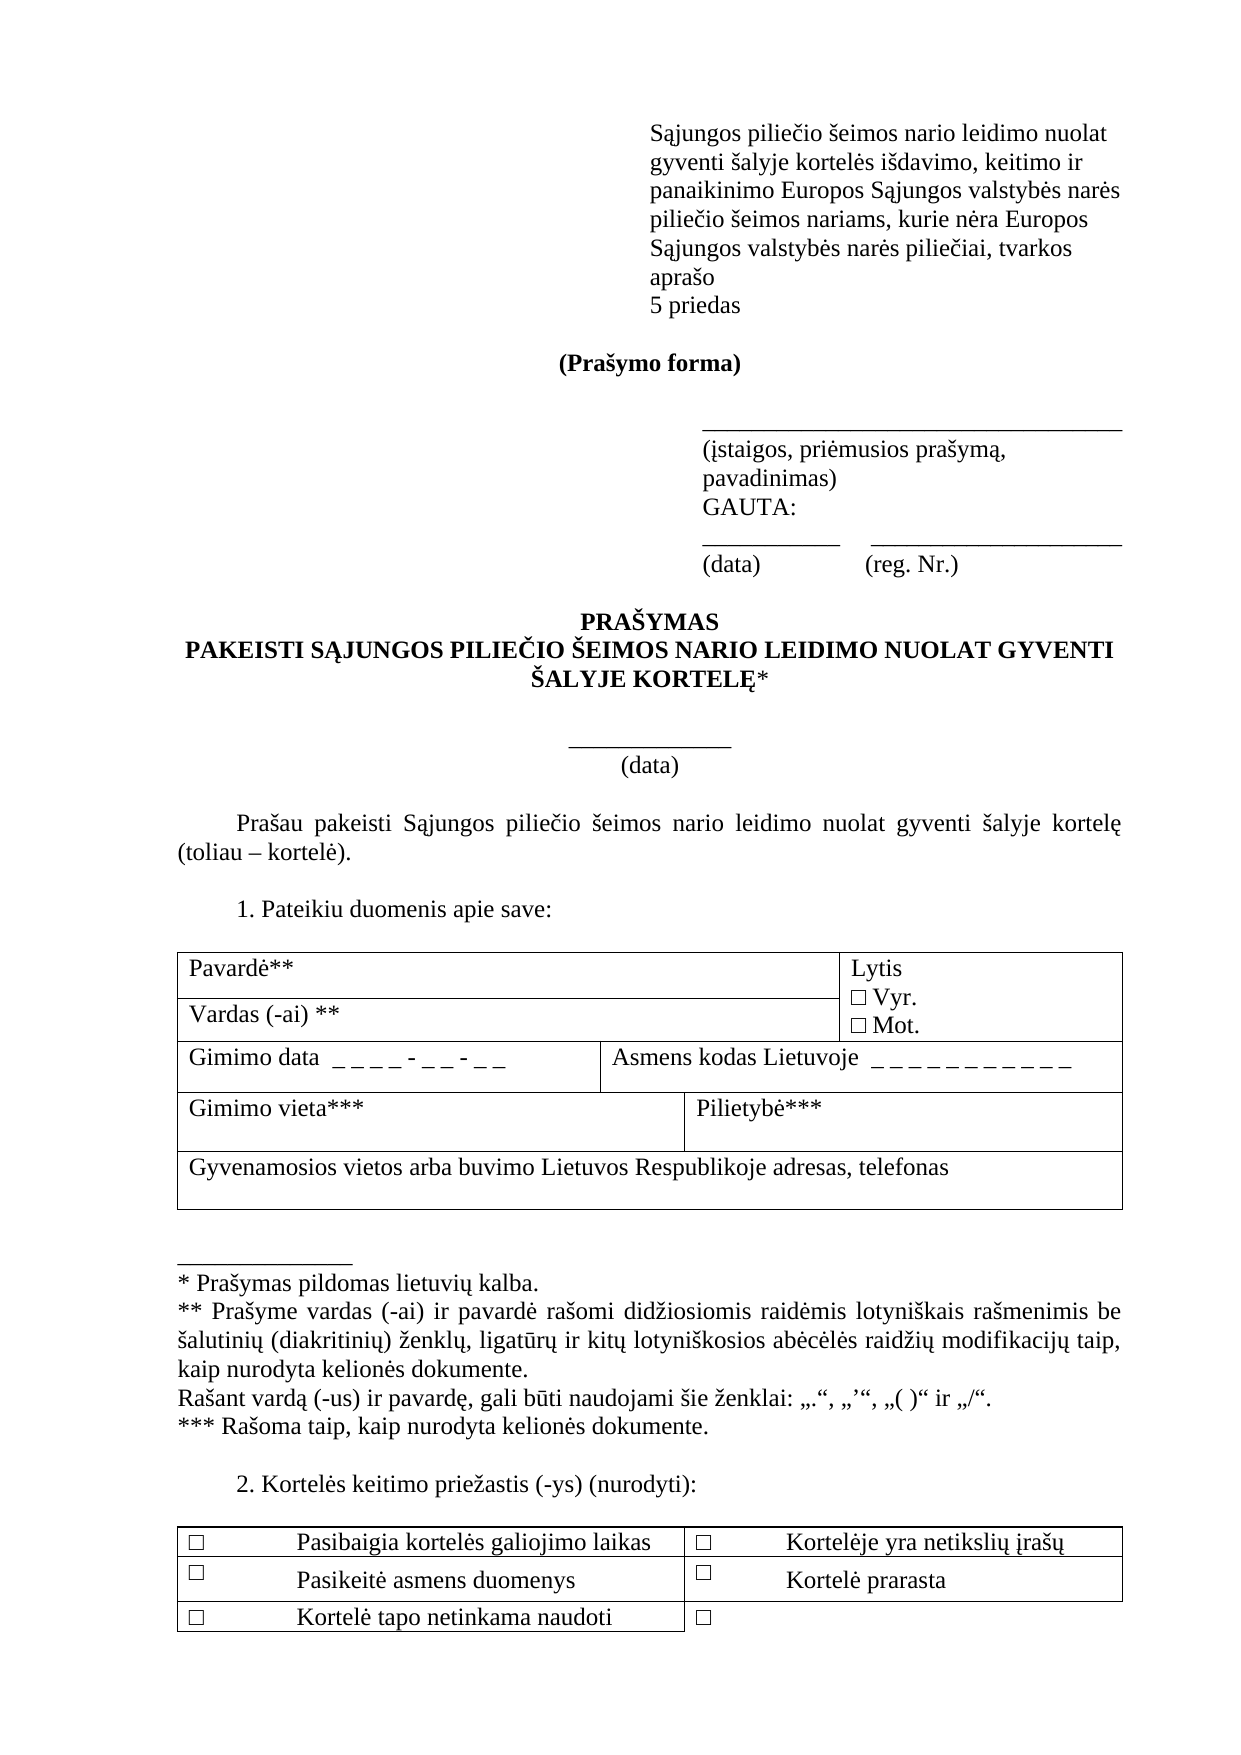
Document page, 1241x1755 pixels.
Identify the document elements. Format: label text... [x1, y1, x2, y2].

text 2. Kortelės keitimo priežastis (-ys) (nurodyti): [177, 1469, 1122, 1498]
text ** Prašyme vardas (-ai) ir pavardė rašomi didžiosiomis raidėmis lotyniškais rašmenimis be šalutinių (diakritinių) ženklų, ligatūrų ir kitų lotyniškosios abėcėlės raidžių modifikacijų taip, kaip nurodyta kelionės dokumente. [177, 1296, 1122, 1383]
table_header Pasibaigia kortelės galiojimo laikas [285, 1528, 684, 1556]
table_cell □[] [685, 1602, 774, 1631]
text 5 priedas [649, 291, 1122, 319]
table_cell Vardas (-ai) ** [178, 999, 839, 1041]
table_cell Gimimo vieta*** [178, 1093, 684, 1151]
table_cell □[] [178, 1602, 285, 1631]
text (data) [177, 751, 1122, 779]
table_header Kortelėje yra netikslių įrašų [775, 1528, 1122, 1556]
table_cell Gimimo data _ _ _ _ - _ _ - _ _ [178, 1042, 600, 1092]
text 1. Pateikiu duomenis apie save: [177, 894, 1122, 923]
table_cell □[] [685, 1557, 774, 1601]
text _____________ [177, 722, 1122, 751]
text Sąjungos piliečio šeimos nario leidimo nuolat gyventi šalyje kortelės išdavimo, keitimo ir panaikinimo Europos Sąjungos valstybės narės piliečio šeimos nariams, kurie nėra Europos Sąjungos valstybės narės piliečiai, tvarkos aprašo [649, 118, 1122, 291]
table_header Pavardė** [178, 953, 839, 998]
table_cell Gyvenamosios vietos arba buvimo Lietuvos Respublikoje adresas, telefonas [178, 1152, 1122, 1209]
table_header Lytis □[] Vyr. □[] Mot. [840, 953, 1122, 1041]
text * Prašymas pildomas lietuvių kalba. [177, 1268, 1122, 1296]
text (įstaigos, priėmusios prašymą, pavadinimas) [702, 434, 1122, 492]
text (data) (reg. Nr.) [702, 549, 1122, 578]
table_header □[] [685, 1528, 774, 1556]
table_cell Kortelė prarasta [775, 1557, 1122, 1601]
text (Prašymo forma) [177, 348, 1122, 377]
text PRAŠYMAS [177, 607, 1122, 636]
text *** Rašoma taip, kaip nurodyta kelionės dokumente. [177, 1411, 1122, 1440]
table_cell Pasikeitė asmens duomenys [285, 1557, 684, 1601]
text pakeisti Sąjungos piliečio šeimos nario leidimo nuolat gyventi šalyje kortelę* [177, 636, 1122, 693]
text GAUTA: [702, 492, 1122, 521]
table_cell Kortelė tapo netinkama naudoti [285, 1602, 684, 1631]
table_header □[] [178, 1528, 285, 1556]
text _ [702, 406, 1122, 430]
text Rašant vardą (-us) ir pavardę, gali būti naudojami šie ženklai: „.“, „’“, „( )“ ir „/“. [177, 1383, 1122, 1411]
text Prašau pakeisti Sąjungos piliečio šeimos nario leidimo nuolat gyventi šalyje kortelę (toliau – kortelė). [177, 808, 1122, 866]
text ___________ [702, 521, 1122, 549]
table_cell [775, 1602, 1122, 1631]
text ______________ [177, 1239, 1122, 1268]
table_cell □[] [178, 1557, 285, 1601]
table_cell Asmens kodas Lietuvoje _ _ _ _ _ _ _ _ _ _ _ [601, 1042, 1122, 1092]
table_cell Pilietybė*** [685, 1093, 1122, 1151]
